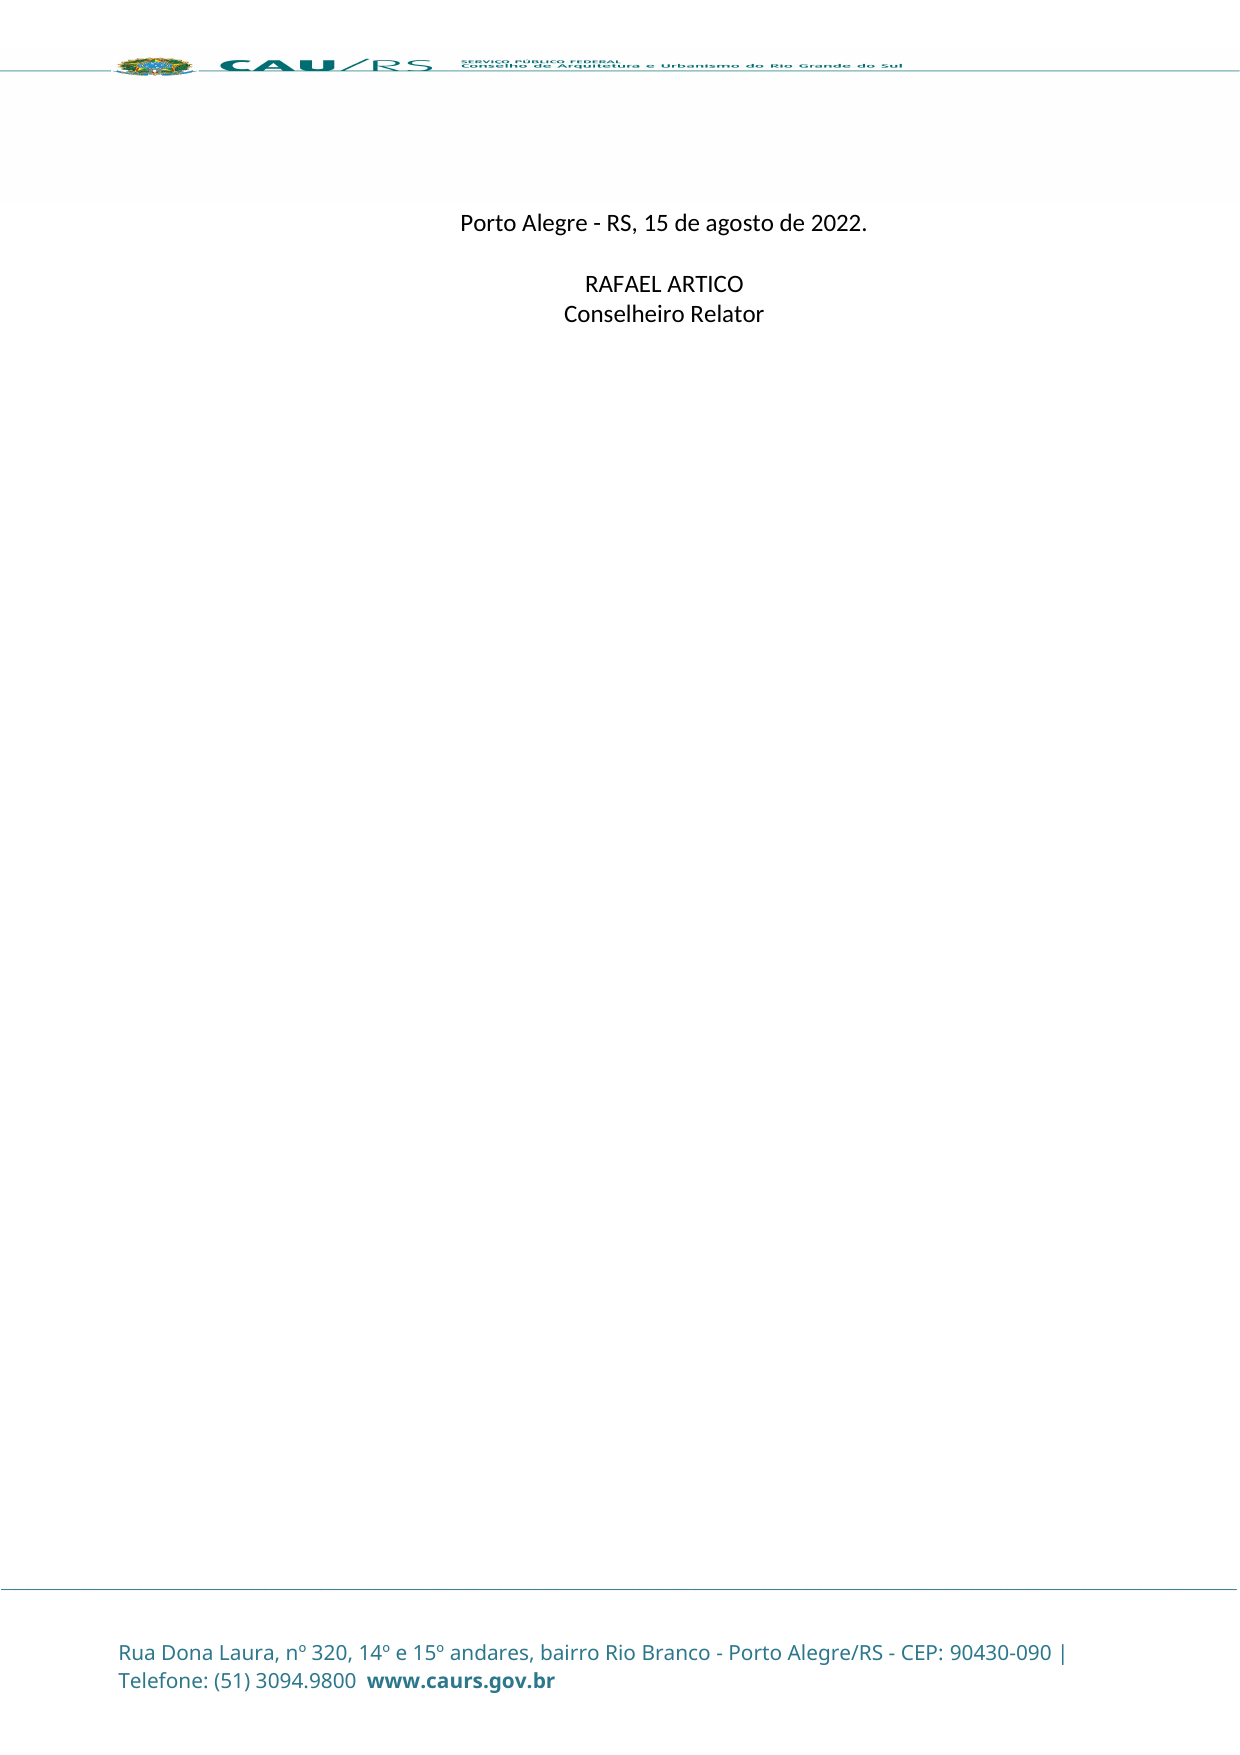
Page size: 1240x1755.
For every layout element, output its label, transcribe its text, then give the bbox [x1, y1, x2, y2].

text RAFAEL ARTICO [177, 268, 1151, 298]
text Conselheiro Relator [177, 298, 1151, 329]
text Porto Alegre - RS, 15 de agosto de 2022. [177, 207, 1151, 237]
